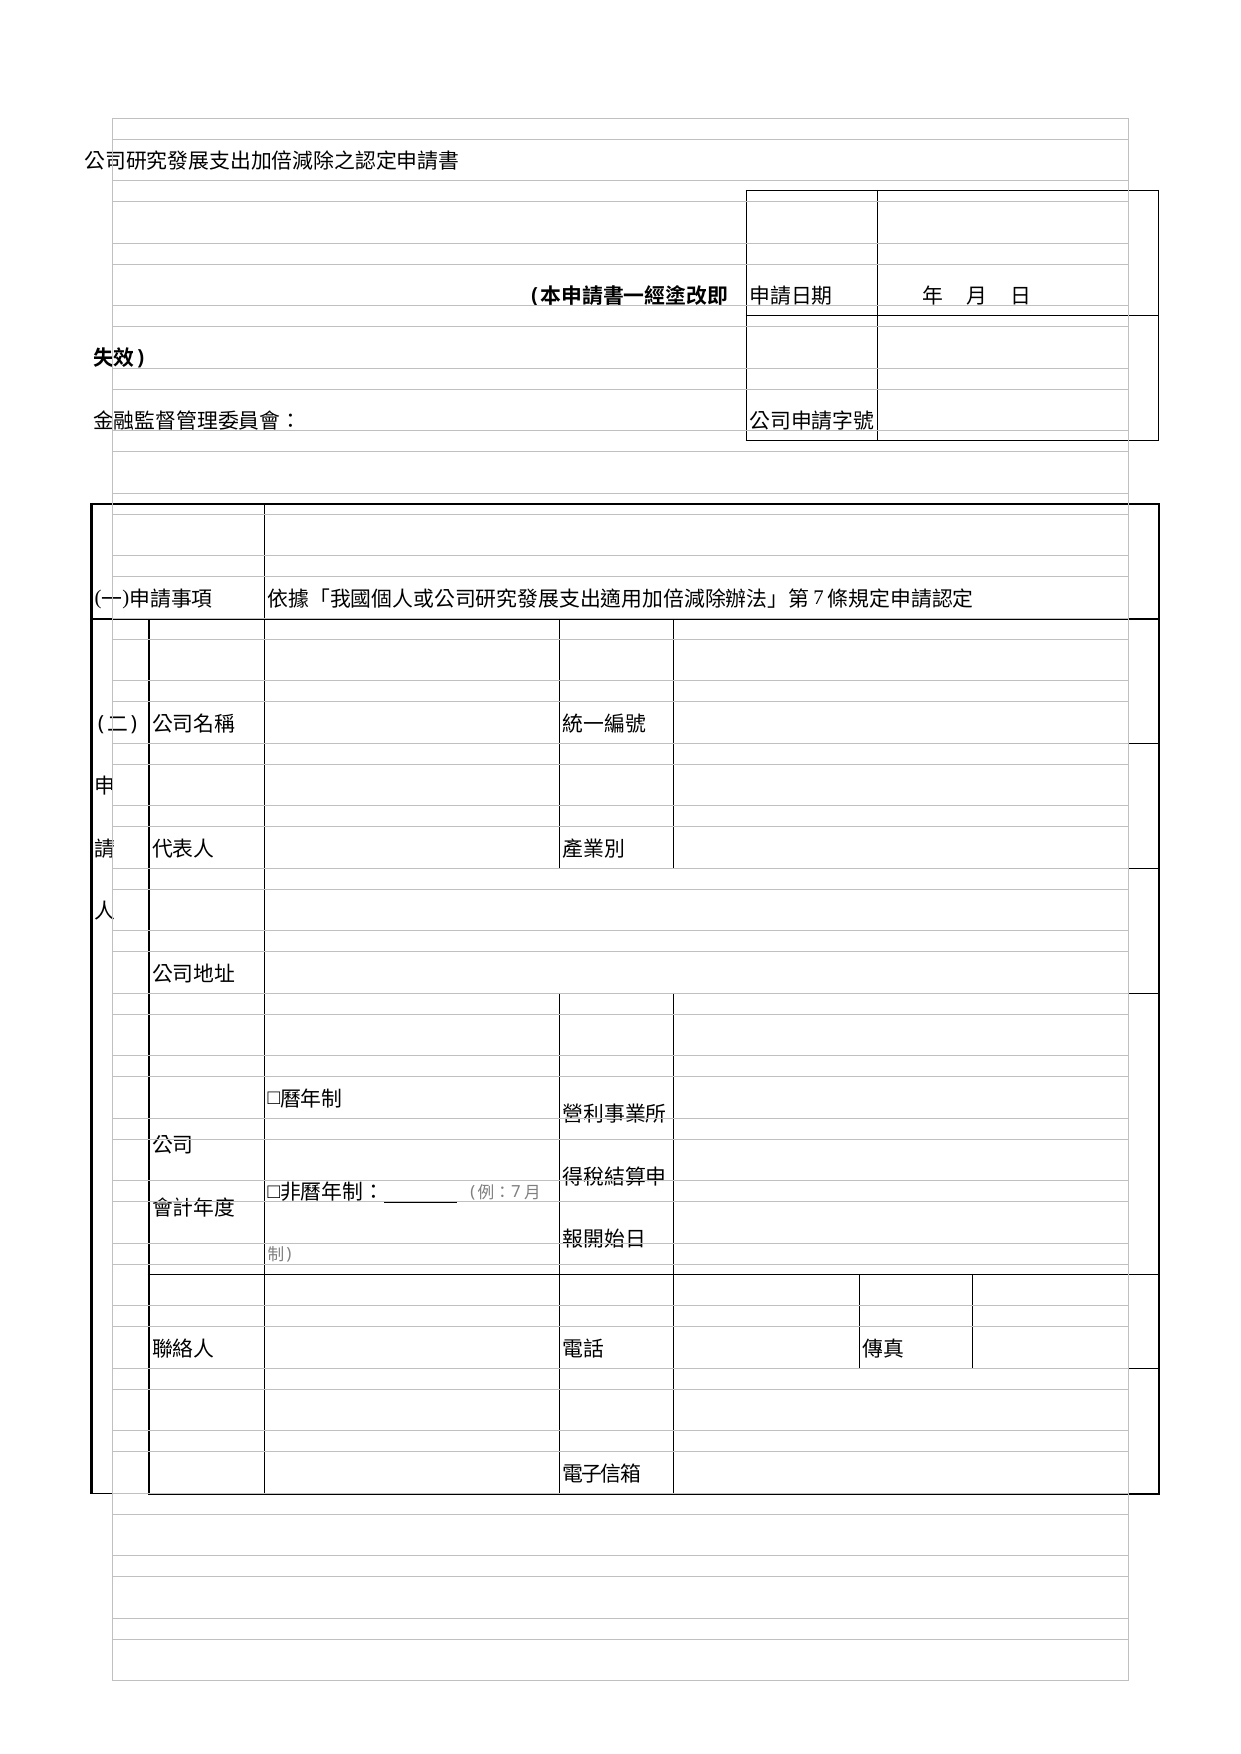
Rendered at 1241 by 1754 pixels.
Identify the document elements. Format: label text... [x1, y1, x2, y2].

table_cell [150, 681, 264, 701]
table_cell [674, 1265, 1128, 1274]
table_cell [747, 431, 877, 440]
table_header 公司研究發展支出加倍減除之認定申請書 [1129, 118, 1159, 190]
table_cell [1129, 994, 1158, 1274]
table_cell [150, 744, 264, 764]
table_cell [150, 806, 264, 826]
table_cell [860, 1275, 972, 1305]
table_cell [265, 505, 1128, 514]
table_header 公司研究發展支出加倍減除之認定申請書 [1129, 441, 1159, 503]
table_cell [150, 1390, 264, 1430]
table_cell [150, 1265, 264, 1274]
table_cell [878, 327, 1128, 368]
table_cell [265, 515, 1128, 555]
table_header (本申請書一經塗改即失效) 金融監督管理委員會： [113, 390, 746, 430]
table_cell (二) 申 請 人 [113, 869, 148, 889]
table_cell [265, 827, 559, 868]
table_cell [81, 618, 90, 743]
table_cell [81, 868, 90, 993]
table_cell [81, 503, 90, 618]
table_cell [81, 993, 90, 1274]
table_cell [150, 1275, 264, 1305]
table_cell 公司名稱 [150, 702, 264, 743]
table_cell (一)申請事項 [93, 505, 112, 618]
table_cell [265, 702, 559, 743]
table_cell 會計年度 [150, 1202, 264, 1243]
table_cell [878, 390, 1128, 430]
table_cell [1129, 505, 1158, 618]
table_cell [265, 1431, 559, 1451]
table_cell 聯絡人 [150, 1327, 264, 1368]
table_cell [265, 640, 559, 680]
table_cell [150, 620, 264, 639]
table_cell [265, 952, 1128, 993]
table_cell [560, 1275, 673, 1305]
table_cell [560, 1369, 673, 1389]
table_cell [674, 1077, 1128, 1118]
table_cell [81, 1274, 90, 1368]
table_cell (一)申請事項 [113, 556, 264, 576]
table_cell [265, 1056, 559, 1076]
table_cell [265, 931, 1128, 951]
table_cell 營利事業所得稅結算申報開始日 [560, 1202, 673, 1243]
table_cell 依據「我國個人或公司研究發展支出適用加倍減除辦法」第7條規定申請認定 [265, 577, 1128, 618]
table_cell [265, 1452, 559, 1493]
table_cell [674, 1431, 1128, 1451]
table_cell [674, 640, 1128, 680]
table_cell [150, 1015, 264, 1055]
table_cell [973, 1275, 1128, 1305]
table_cell [878, 316, 1128, 326]
table_cell [265, 765, 559, 805]
table_cell 統一編號 [560, 702, 673, 743]
table_cell [265, 806, 559, 826]
table_cell [265, 1275, 559, 1305]
table_cell 營利事業所得稅結算申報開始日 [560, 1181, 673, 1201]
table_cell 電子信箱 [560, 1452, 673, 1493]
table_cell [150, 1306, 264, 1326]
table_cell [878, 369, 1128, 389]
table_cell [265, 869, 1128, 889]
table_cell [150, 994, 264, 1014]
table_cell (二) 申 請 人 [113, 765, 148, 805]
table_cell (一)申請事項 [113, 515, 264, 555]
table_cell [674, 744, 1128, 764]
table_cell [265, 1390, 559, 1430]
table_cell [674, 806, 1128, 826]
table_cell [674, 1275, 859, 1305]
table_cell [150, 765, 264, 805]
table_cell 營利事業所得稅結算申報開始日 [560, 1077, 673, 1118]
table_header [878, 306, 1128, 315]
table_cell [560, 1431, 673, 1451]
table_cell [747, 316, 877, 326]
table_cell 營利事業所得稅結算申報開始日 [560, 1244, 673, 1264]
table_cell (二) 申 請 人 [113, 952, 148, 993]
table_cell [150, 1181, 264, 1201]
table_header 申請日期 [747, 265, 877, 305]
table_cell (二) 申 請 人 [113, 1056, 148, 1076]
table_header 公司研究發展支出加倍減除之認定申請書 [113, 181, 1128, 190]
table_cell [560, 765, 673, 805]
table_cell [674, 1244, 1128, 1264]
table_cell [560, 681, 673, 701]
table_cell [150, 1452, 264, 1493]
table_cell (二) 申 請 人 [113, 1265, 148, 1305]
table_header 公司研究發展支出加倍減除之認定申請書 [81, 118, 112, 503]
table_cell [674, 1015, 1128, 1055]
table_cell 營利事業所得稅結算申報開始日 [560, 1265, 673, 1274]
table_cell [674, 1056, 1128, 1076]
table_cell 傳真 [860, 1327, 972, 1368]
table_cell 產業別 [560, 827, 673, 868]
table_cell □非曆年制： (例：7月 [265, 1181, 559, 1201]
table_cell (二) 申 請 人 [113, 890, 148, 930]
table_header [747, 191, 877, 201]
table_cell [265, 1327, 559, 1368]
table_cell [265, 1369, 559, 1389]
table_cell [674, 620, 1128, 639]
table_cell [150, 1119, 264, 1139]
table_cell [1129, 316, 1158, 440]
table_cell [265, 681, 559, 701]
table_cell 公司申請字號 [747, 390, 877, 430]
table_cell (二) 申 請 人 [113, 1015, 148, 1055]
table_cell [674, 1452, 1128, 1493]
table_header 公司研究發展支出加倍減除之認定申請書 [113, 452, 1128, 493]
table_cell (二) 申 請 人 [113, 1369, 148, 1389]
table_cell (一)申請事項 [113, 505, 264, 514]
table_cell [150, 640, 264, 680]
table_cell [1129, 620, 1158, 743]
table_header (本申請書一經塗改即失效) 金融監督管理委員會： [113, 244, 746, 264]
table_cell [674, 827, 1128, 868]
table_cell (二) 申 請 人 [113, 1244, 148, 1264]
table_cell [674, 1306, 859, 1326]
table_cell [674, 765, 1128, 805]
table_cell [150, 1056, 264, 1076]
table_cell [1129, 1369, 1158, 1493]
table_cell [878, 431, 1128, 440]
table_cell [560, 744, 673, 764]
table_cell (二) 申 請 人 [93, 620, 112, 1493]
table_cell [860, 1306, 972, 1326]
table_cell (二) 申 請 人 [113, 702, 148, 743]
table_cell (二) 申 請 人 [113, 1431, 148, 1451]
table_cell [265, 890, 1128, 930]
table_cell [265, 744, 559, 764]
table_header (本申請書一經塗改即失效) 金融監督管理委員會： [113, 327, 746, 368]
table_header 公司研究發展支出加倍減除之認定申請書 [113, 119, 1128, 139]
table_header [878, 244, 1128, 264]
table_cell 營利事業所得稅結算申報開始日 [560, 1015, 673, 1055]
table_header [878, 191, 1128, 201]
table_header [747, 202, 877, 243]
table_cell [674, 681, 1128, 701]
table_cell (二) 申 請 人 [113, 1077, 148, 1118]
table_cell 代表人 [150, 827, 264, 868]
table_cell [81, 1368, 90, 1493]
table_cell [150, 931, 264, 951]
table_cell 營利事業所得稅結算申報開始日 [560, 1056, 673, 1076]
table_cell 制) [265, 1244, 559, 1264]
table_header [747, 244, 877, 264]
table_cell (二) 申 請 人 [113, 1306, 148, 1326]
table_cell [150, 869, 264, 889]
table_cell (二) 申 請 人 [113, 1202, 148, 1243]
table_cell [265, 1119, 559, 1139]
table_cell (二) 申 請 人 [113, 620, 148, 639]
table_cell [674, 1119, 1128, 1139]
table_cell [1129, 869, 1158, 993]
table_cell [150, 1369, 264, 1389]
table_cell 公司 [150, 1140, 264, 1180]
table_cell (二) 申 請 人 [113, 640, 148, 680]
table_cell [265, 1265, 559, 1274]
table_cell [674, 1202, 1128, 1243]
table_cell [674, 1140, 1128, 1180]
table_cell [1129, 744, 1158, 868]
table_cell (一)申請事項 [113, 577, 264, 618]
table_header 公司研究發展支出加倍減除之認定申請書 [113, 494, 1128, 503]
table_cell (二) 申 請 人 [113, 1327, 148, 1368]
table_cell (二) 申 請 人 [113, 1452, 148, 1493]
table_cell [674, 1181, 1128, 1201]
table_cell [265, 556, 1128, 576]
table_cell [674, 1369, 1128, 1389]
table_cell [973, 1306, 1128, 1326]
table_cell [265, 620, 559, 639]
table_header (本申請書一經塗改即失效) 金融監督管理委員會： [113, 202, 746, 243]
table_header (本申請書一經塗改即失效) 金融監督管理委員會： [113, 306, 746, 326]
table_cell 營利事業所得稅結算申報開始日 [560, 994, 673, 1014]
table_header (本申請書一經塗改即失效) 金融監督管理委員會： [113, 369, 746, 389]
table_cell [747, 327, 877, 368]
table_header (本申請書一經塗改即失效) 金融監督管理委員會： [113, 265, 746, 305]
table_cell (二) 申 請 人 [113, 1181, 148, 1201]
table_cell (二) 申 請 人 [113, 994, 148, 1014]
table_cell (二) 申 請 人 [113, 931, 148, 951]
table_cell 營利事業所得稅結算申報開始日 [560, 1119, 673, 1139]
table_cell [560, 620, 673, 639]
table_cell [150, 1077, 264, 1118]
table_cell (二) 申 請 人 [113, 806, 148, 826]
table_cell (二) 申 請 人 [113, 827, 148, 868]
table_cell [150, 1244, 264, 1264]
table_cell [1129, 1275, 1158, 1368]
table_header 公司研究發展支出加倍減除之認定申請書 [113, 140, 1128, 180]
table_cell [560, 640, 673, 680]
table_cell (二) 申 請 人 [113, 1390, 148, 1430]
table_header (本申請書一經塗改即失效) 金融監督管理委員會： [113, 431, 746, 440]
table_cell [674, 1390, 1128, 1430]
table_header (本申請書一經塗改即失效) 金融監督管理委員會： [90, 190, 112, 440]
table_cell (二) 申 請 人 [113, 1140, 148, 1180]
table_cell (二) 申 請 人 [113, 681, 148, 701]
table_cell [674, 702, 1128, 743]
table_cell [265, 1015, 559, 1055]
table_cell [81, 743, 90, 868]
table_cell [560, 1306, 673, 1326]
table_header [878, 202, 1128, 243]
table_header [747, 306, 877, 315]
table_cell [560, 806, 673, 826]
table_cell (二) 申 請 人 [113, 744, 148, 764]
table_header 年 月 日 [878, 265, 1128, 305]
table_header (本申請書一經塗改即失效) 金融監督管理委員會： [113, 190, 746, 201]
table_cell [560, 1390, 673, 1430]
table_header 公司研究發展支出加倍減除之認定申請書 [113, 440, 1128, 451]
table_cell (二) 申 請 人 [113, 1119, 148, 1139]
table_cell [674, 994, 1128, 1014]
table_cell [674, 1327, 859, 1368]
table_cell [150, 890, 264, 930]
table_cell [973, 1327, 1128, 1368]
table_cell [150, 1431, 264, 1451]
table_cell [265, 1140, 559, 1180]
table_cell [265, 994, 559, 1014]
table_cell [265, 1306, 559, 1326]
table_cell 電話 [560, 1327, 673, 1368]
table_cell 公司地址 [150, 952, 264, 993]
table_cell [265, 1202, 559, 1243]
table_cell 營利事業所得稅結算申報開始日 [560, 1140, 673, 1180]
table_cell □曆年制 [265, 1077, 559, 1118]
table_header [1129, 191, 1158, 315]
table_cell [747, 369, 877, 389]
